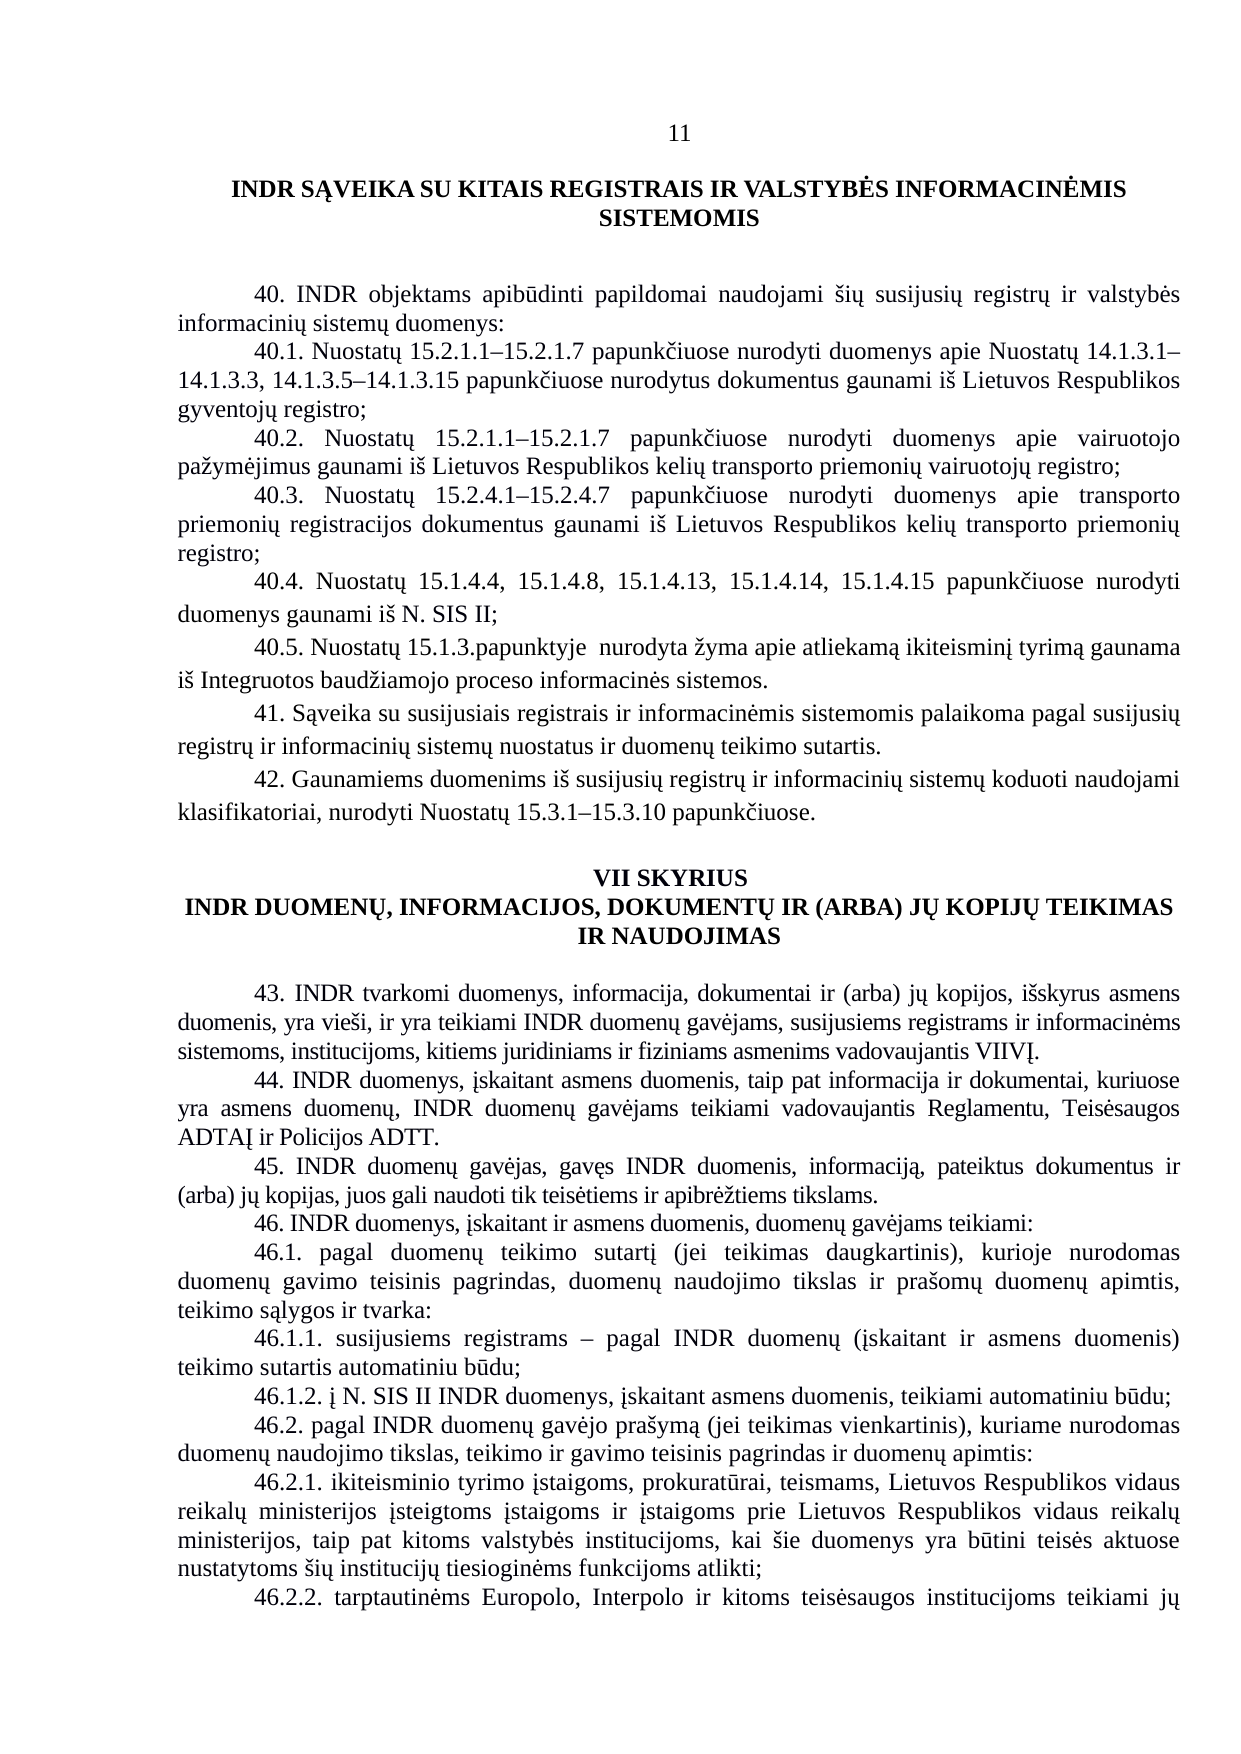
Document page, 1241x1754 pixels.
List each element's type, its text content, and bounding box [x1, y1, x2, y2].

text 41. Sąveika su susijusiais registrais ir informacinėmis sistemomis palaikoma pagal susijusių registrų ir informacinių sistemų nuostatus ir duomenų teikimo sutartis. [177, 698, 1181, 760]
text 46.2.2. tarptautinėms Europolo, Interpolo ir kitoms teisėsaugos institucijoms teikiami jų [177, 1582, 1181, 1611]
text 40.2. Nuostatų 15.2.1.1–15.2.1.7 papunkčiuose nurodyti duomenys apie vairuotojo pažymėjimus gaunami iš Lietuvos Respublikos kelių transporto priemonių vairuotojų registro; [177, 423, 1181, 480]
text 46. INDR duomenys, įskaitant ir asmens duomenis, duomenų gavėjams teikiami: [177, 1208, 1181, 1237]
text 43. INDR tvarkomi duomenys, informacija, dokumentai ir (arba) jų kopijos, išskyrus asmens duomenis, yra vieši, ir yra teikiami INDR duomenų gavėjams, susijusiems registrams ir informacinėms sistemoms, institucijoms, kitiems juridiniams ir fiziniams asmenims vadovaujantis VIIVĮ. [177, 978, 1181, 1065]
text 40. INDR objektams apibūdinti papildomai naudojami šių susijusių registrų ir valstybės informacinių sistemų duomenys: [177, 279, 1181, 336]
text 40.3. Nuostatų 15.2.4.1–15.2.4.7 papunkčiuose nurodyti duomenys apie transporto priemonių registracijos dokumentus gaunami iš Lietuvos Respublikos kelių transporto priemonių registro; [177, 480, 1181, 566]
text VII SKYRIUS [177, 863, 1163, 892]
text 46.2. pagal INDR duomenų gavėjo prašymą (jei teikimas vienkartinis), kuriame nurodomas duomenų naudojimo tikslas, teikimo ir gavimo teisinis pagrindas ir duomenų apimtis: [177, 1410, 1181, 1467]
text INDR DUOMENŲ, INFORMACIJOS, DOKUMENTŲ IR (ARBA) JŲ KOPIJŲ TEIKIMAS IR NAUDOJIMAS [177, 892, 1181, 950]
text 40.5. Nuostatų 15.1.3.papunktyje nurodyta žyma apie atliekamą ikiteisminį tyrimą gaunama iš Integruotos baudžiamojo proceso informacinės sistemos. [177, 632, 1181, 694]
text 46.1. pagal duomenų teikimo sutartį (jei teikimas daugkartinis), kurioje nurodomas duomenų gavimo teisinis pagrindas, duomenų naudojimo tikslas ir prašomų duomenų apimtis, teikimo sąlygos ir tvarka: [177, 1237, 1181, 1323]
text 46.1.2. į N. SIS II INDR duomenys, įskaitant asmens duomenis, teikiami automatiniu būdu; [177, 1381, 1181, 1410]
text 40.4. Nuostatų 15.1.4.4, 15.1.4.8, 15.1.4.13, 15.1.4.14, 15.1.4.15 papunkčiuose nurodyti duomenys gaunami iš N. SIS II; [177, 566, 1181, 628]
text 40.1. Nuostatų 15.2.1.1–15.2.1.7 papunkčiuose nurodyti duomenys apie Nuostatų 14.1.3.1–14.1.3.3, 14.1.3.5–14.1.3.15 papunkčiuose nurodytus dokumentus gaunami iš Lietuvos Respublikos gyventojų registro; [177, 336, 1181, 423]
text 44. INDR duomenys, įskaitant asmens duomenis, taip pat informacija ir dokumentai, kuriuose yra asmens duomenų, INDR duomenų gavėjams teikiami vadovaujantis Reglamentu, Teisėsaugos ADTAĮ ir Policijos ADTT. [177, 1065, 1181, 1151]
text 46.2.1. ikiteisminio tyrimo įstaigoms, prokuratūrai, teismams, Lietuvos Respublikos vidaus reikalų ministerijos įsteigtoms įstaigoms ir įstaigoms prie Lietuvos Respublikos vidaus reikalų ministerijos, taip pat kitoms valstybės institucijoms, kai šie duomenys yra būtini teisės aktuose nustatytoms šių institucijų tiesioginėms funkcijoms atlikti; [177, 1467, 1181, 1582]
text 46.1.1. susijusiems registrams – pagal INDR duomenų (įskaitant ir asmens duomenis) teikimo sutartis automatiniu būdu; [177, 1323, 1181, 1381]
text 45. INDR duomenų gavėjas, gavęs INDR duomenis, informaciją, pateiktus dokumentus ir (arba) jų kopijas, juos gali naudoti tik teisėtiems ir apibrėžtiems tikslams. [177, 1151, 1181, 1208]
text INDR SĄVEIKA SU KITAIS REGISTRAIS IR VALSTYBĖS INFORMACINĖMIS SISTEMOMIS [177, 174, 1181, 231]
text 42. Gaunamiems duomenims iš susijusių registrų ir informacinių sistemų koduoti naudojami klasifikatoriai, nurodyti Nuostatų 15.3.1–15.3.10 papunkčiuose. [177, 764, 1181, 826]
